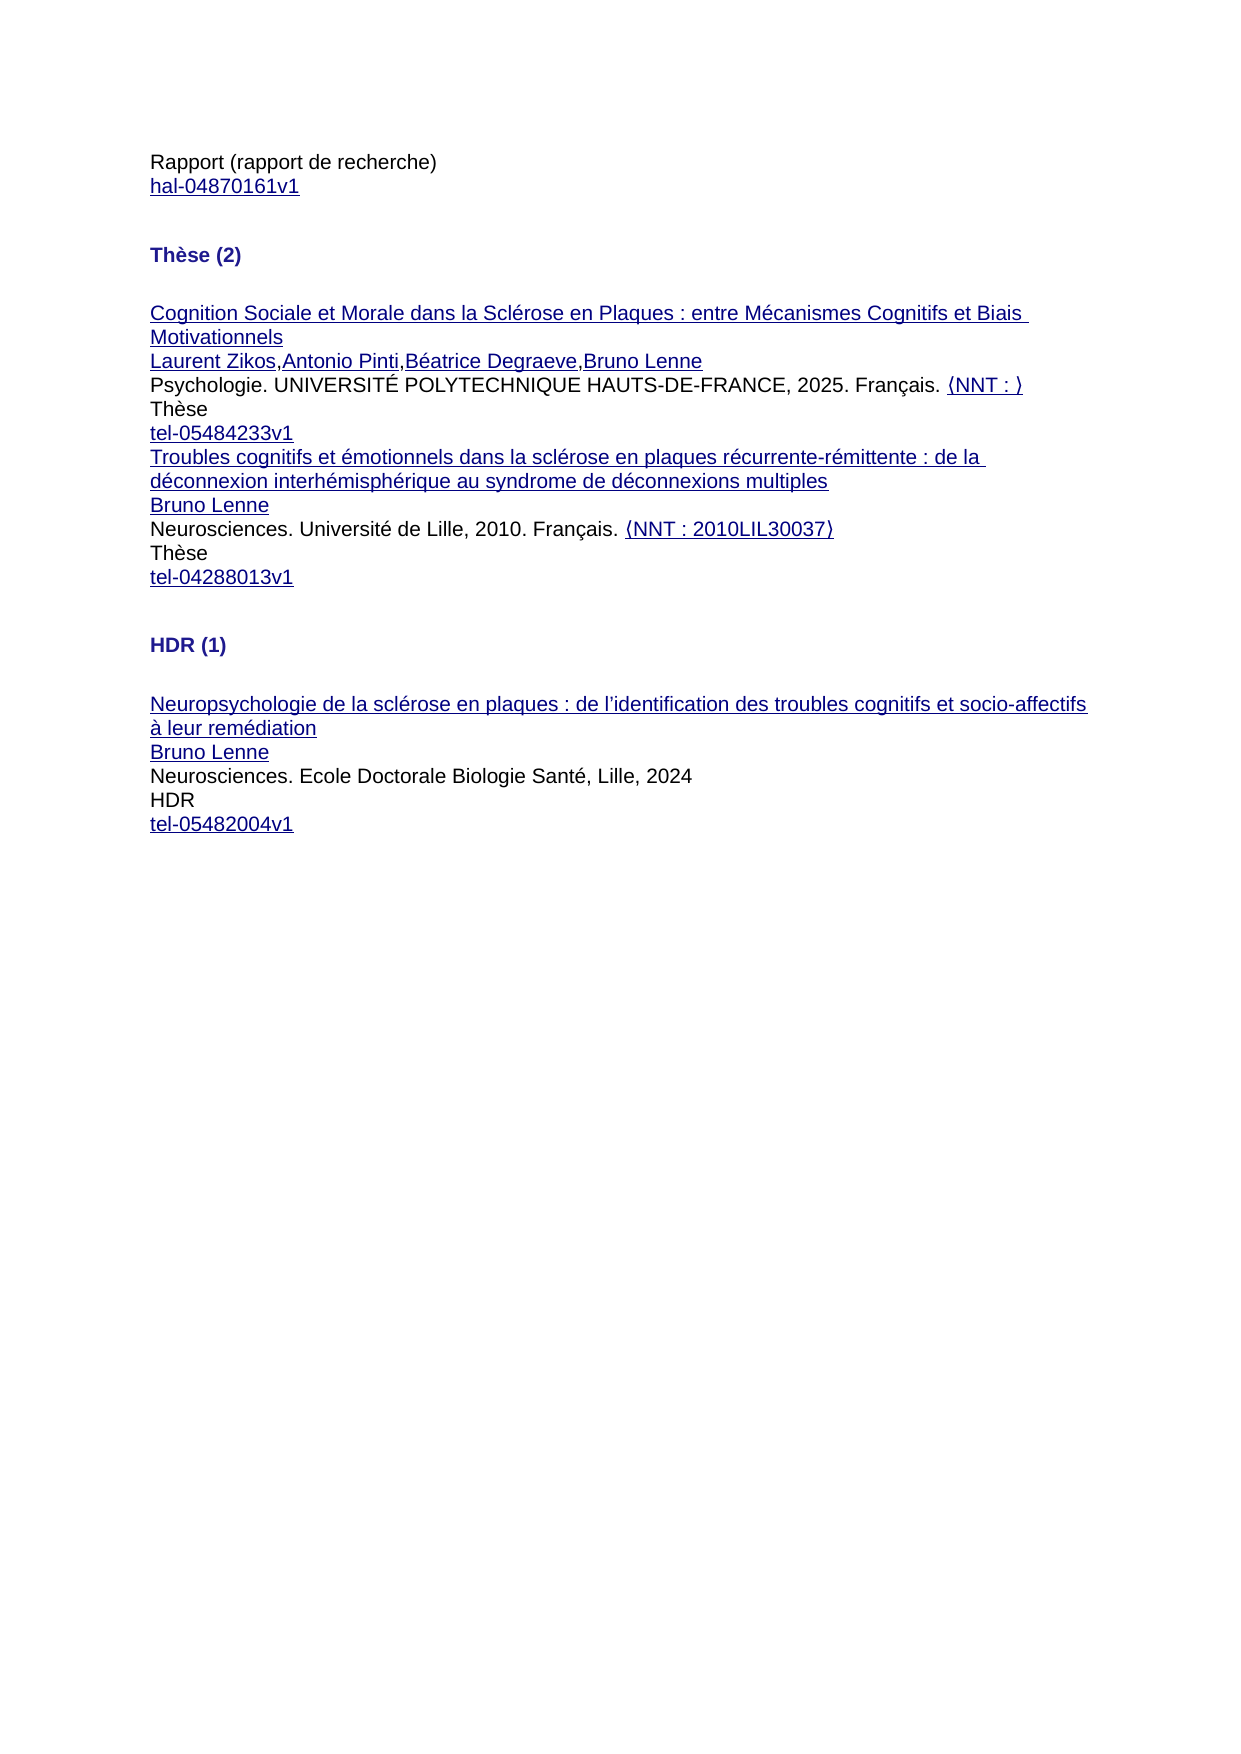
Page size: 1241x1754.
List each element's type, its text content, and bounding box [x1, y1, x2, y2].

table_header Rapport (rapport de recherche) hal-04870161v1 [150, 150, 1090, 198]
table_header Cognition Sociale et Morale dans la Sclérose en Plaques : entre Mécanismes Cognitifs et Biais Motivationnels Laurent Zikos,Antonio Pinti,Béatrice Degraeve,Bruno Lenne Psychologie. UNIVERSITÉ POLYTECHNIQUE HAUTS-DE-FRANCE, 2025. Français. ⟨NNT : ⟩ Thèse tel-05484233v1 [150, 301, 1090, 445]
table_cell Troubles cognitifs et émotionnels dans la sclérose en plaques récurrente-rémittente : de la déconnexion interhémisphérique au syndrome de déconnexions multiples Bruno Lenne Neurosciences. Université de Lille, 2010. Français. ⟨NNT : 2010LIL30037⟩ Thèse tel-04288013v1 [150, 445, 1090, 588]
table_header Neuropsychologie de la sclérose en plaques : de l’identification des troubles cognitifs et socio-affectifs à leur remédiation Bruno Lenne Neurosciences. Ecole Doctorale Biologie Santé, Lille, 2024 HDR tel-05482004v1 [150, 692, 1090, 835]
subtitle HDR (1) [150, 633, 1090, 657]
subtitle Thèse (2) [150, 243, 1090, 267]
